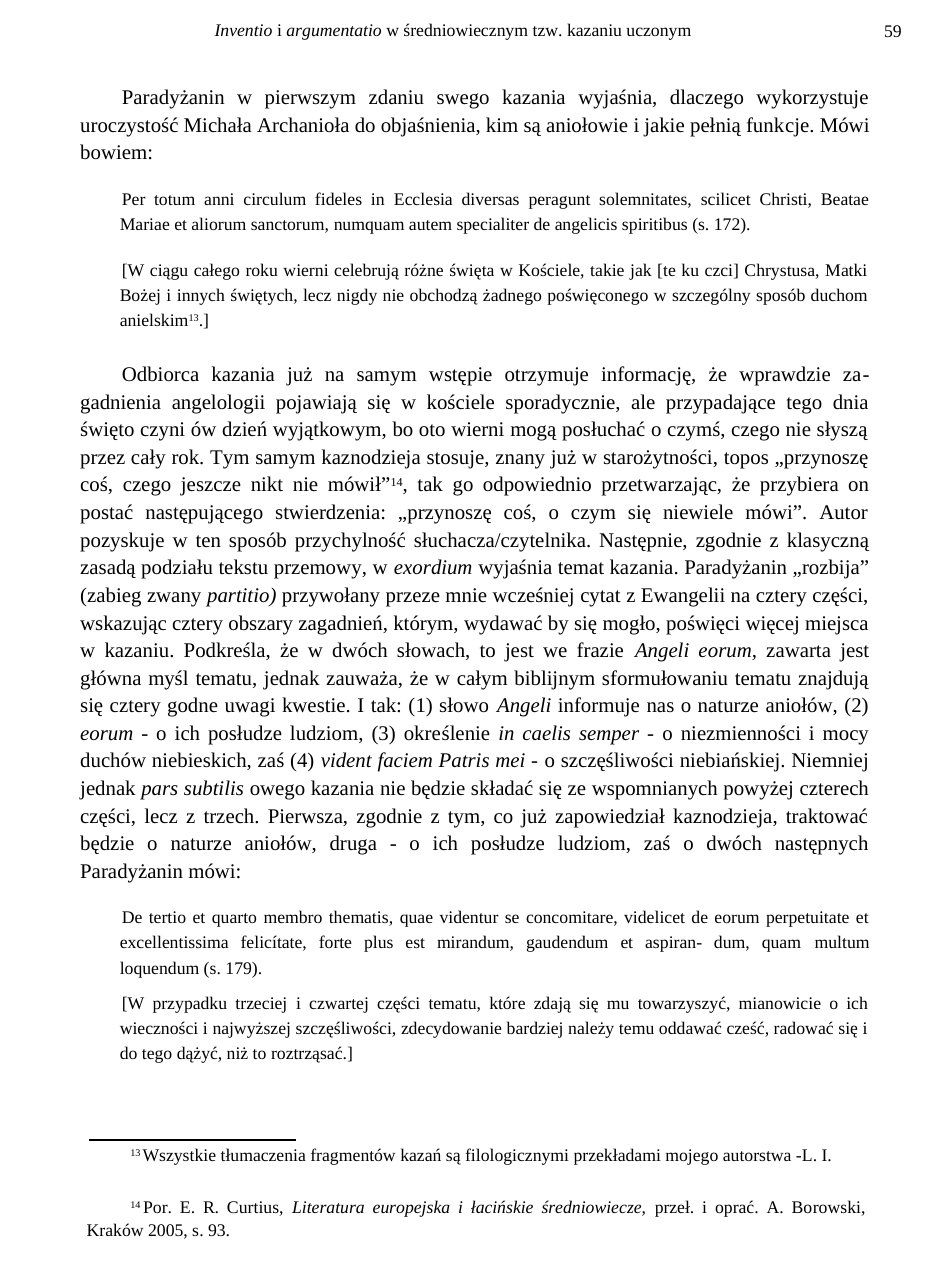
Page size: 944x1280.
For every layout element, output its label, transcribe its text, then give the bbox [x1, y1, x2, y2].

text [W ciągu całego roku wierni celebrują różne święta w Kościele, takie jak [te ku czci] Chrystusa, Matki Bożej i innych świętych, lecz nigdy nie obchodzą żadnego poświęconego w szczególny sposób duchom anielskim13.] [119, 259, 869, 330]
text 13 Wszystkie tłumaczenia fragmentów kazań są filologicznymi przekładami mojego autorstwa -L. I. [86, 1145, 865, 1165]
text De tertio et quarto membro thematis, quae videntur se concomitare, videlicet de eorum perpetuitate et excellentissima felicítate, forte plus est mirandum, gaudendum et aspiran- dum, quam multum loquendum (s. 179). [119, 907, 869, 978]
text Per totum anni circulum fideles in Ecclesia diversas peragunt solemnitates, scilicet Christi, Beatae Mariae et aliorum sanctorum, numquam autem specialiter de angelicis spiritibus (s. 172). [119, 188, 869, 234]
text Inventio i argumentatio w średniowiecznym tzw. kazaniu uczonym [214, 19, 729, 40]
text Paradyżanin w pierwszym zdaniu swego kazania wyjaśnia, dlaczego wykorzystuje uroczystość Michała Archanioła do objaśnienia, kim są aniołowie i jakie pełnią funk­cje. Mówi bowiem: [80, 85, 869, 164]
text 14 Por. E. R. Curtius, Literatura europejska i łacińskie średniowiecze, przeł. i oprać. A. Bo­rowski, Kraków 2005, s. 93. [86, 1197, 865, 1241]
text Odbiorca kazania już na samym wstępie otrzymuje informację, że wprawdzie za­gadnienia angelologii pojawiają się w kościele sporadycznie, ale przypadające tego dnia święto czyni ów dzień wyjątkowym, bo oto wierni mogą posłuchać o czymś, czego nie słyszą przez cały rok. Tym samym kaznodzieja stosuje, znany już w starożytności, topos „przynoszę coś, czego jeszcze nikt nie mówił”14, tak go odpowiednio przetwarzając, że przybiera on postać następującego stwierdzenia: „przynoszę coś, o czym się niewiele mówi”. Autor pozyskuje w ten sposób przychylność słuchacza/czytelnika. Następnie, zgodnie z klasyczną zasadą podziału tekstu przemowy, w exordium wyjaśnia temat ka­zania. Paradyżanin „rozbija” (zabieg zwany partitio) przywołany przeze mnie wcześniej cytat z Ewangelii na cztery części, wskazując cztery obszary zagadnień, którym, wydawać by się mogło, poświęci więcej miejsca w kazaniu. Podkreśla, że w dwóch słowach, to jest we frazie Angeli eorum, zawarta jest główna myśl tematu, jednak zauważa, że w całym biblijnym sformułowaniu tematu znajdują się cztery godne uwagi kwestie. I tak: (1) słowo Angeli informuje nas o naturze aniołów, (2) eorum - o ich posłudze ludziom, (3) okre­ślenie in caelis semper - o niezmienności i mocy duchów niebieskich, zaś (4) vident faciem Patris mei - o szczęśliwości niebiańskiej. Niemniej jednak pars subtilis owego kazania nie będzie składać się ze wspomnianych powyżej czterech części, lecz z trzech. Pierwsza, zgodnie z tym, co już zapowiedział kaznodzieja, traktować będzie o naturze aniołów, druga - o ich posłudze ludziom, zaś o dwóch następnych Paradyżanin mówi: [80, 362, 869, 883]
text 59 [884, 21, 908, 42]
text [W przypadku trzeciej i czwartej części tematu, które zdają się mu towarzyszyć, mianowicie o ich wieczności i najwyższej szczęśliwości, zdecydowanie bardziej należy temu oddawać cześć, radować się i do tego dążyć, niż to roztrząsać.] [119, 993, 869, 1063]
